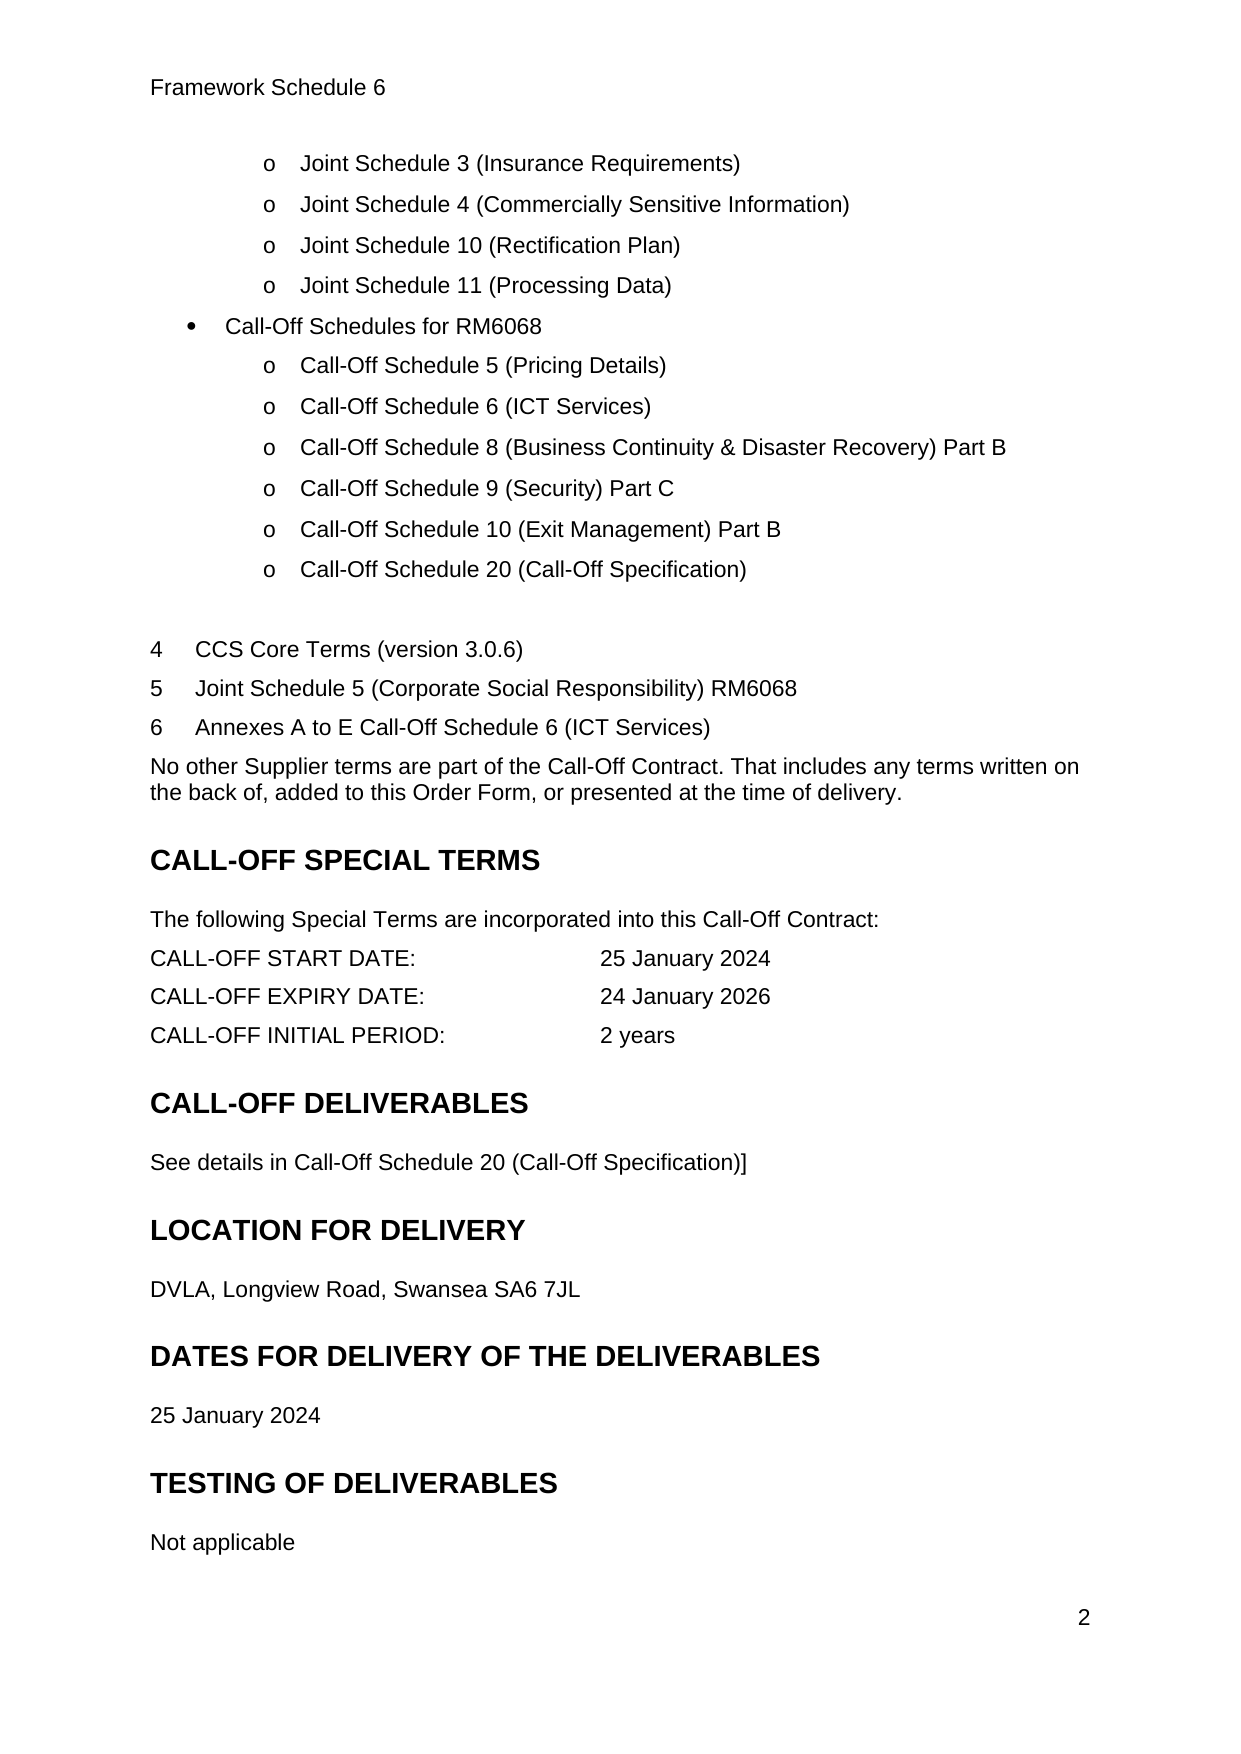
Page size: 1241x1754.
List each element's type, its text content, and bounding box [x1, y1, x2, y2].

list CCS Core Terms (version 3.0.6) [150, 636, 1090, 662]
subtitle LOCATION FOR DELIVERY [150, 1213, 1090, 1246]
list Call-Off Schedules for RM6068 [187, 313, 1090, 340]
text See details in Call-Off Schedule 20 (Call-Off Specification)] [150, 1149, 1090, 1175]
list Call-Off Schedule 6 (ICT Services) [262, 393, 1090, 421]
subtitle CALL-OFF DELIVERABLES [150, 1086, 1090, 1119]
text Not applicable [150, 1529, 1090, 1555]
text DVLA, Longview Road, Swansea SA6 7JL [150, 1276, 1090, 1302]
list Call-Off Schedule 8 (Business Continuity & Disaster Recovery) Part B [262, 434, 1090, 462]
text CALL-OFF INITIAL PERIOD: 2 years [150, 1022, 1090, 1048]
text CALL-OFF START DATE: 25 January 2024 [150, 944, 1090, 971]
list Joint Schedule 11 (Processing Data) [262, 272, 1090, 301]
subtitle CALL-OFF SPECIAL TERMS [150, 843, 1090, 876]
list Joint Schedule 5 (Corporate Social Responsibility) RM6068 [150, 675, 1090, 701]
list Joint Schedule 4 (Commercially Sensitive Information) [262, 191, 1090, 219]
text CALL-OFF EXPIRY DATE: 24 January 2026 [150, 983, 1090, 1010]
list Call-Off Schedule 10 (Exit Management) Part B [262, 516, 1090, 544]
text No other Supplier terms are part of the Call-Off Contract. That includes any terms written on the back of, added to this Order Form, or presented at the time of delivery. [150, 753, 1090, 805]
list Call-Off Schedule 5 (Pricing Details) [262, 352, 1090, 381]
list Joint Schedule 10 (Rectification Plan) [262, 232, 1090, 260]
list Joint Schedule 3 (Insurance Requirements) [262, 150, 1090, 178]
list Call-Off Schedule 9 (Security) Part C [262, 475, 1090, 503]
list Call-Off Schedule 20 (Call-Off Specification) [262, 556, 1090, 585]
subtitle TESTING OF DELIVERABLES [150, 1466, 1090, 1499]
text The following Special Terms are incorporated into this Call-Off Contract: [150, 906, 1090, 932]
list Annexes A to E Call-Off Schedule 6 (ICT Services) [150, 714, 1090, 740]
subtitle DATES FOR DELIVERY OF THE DELIVERABLES [150, 1339, 1090, 1373]
text 25 January 2024 [150, 1402, 1090, 1428]
